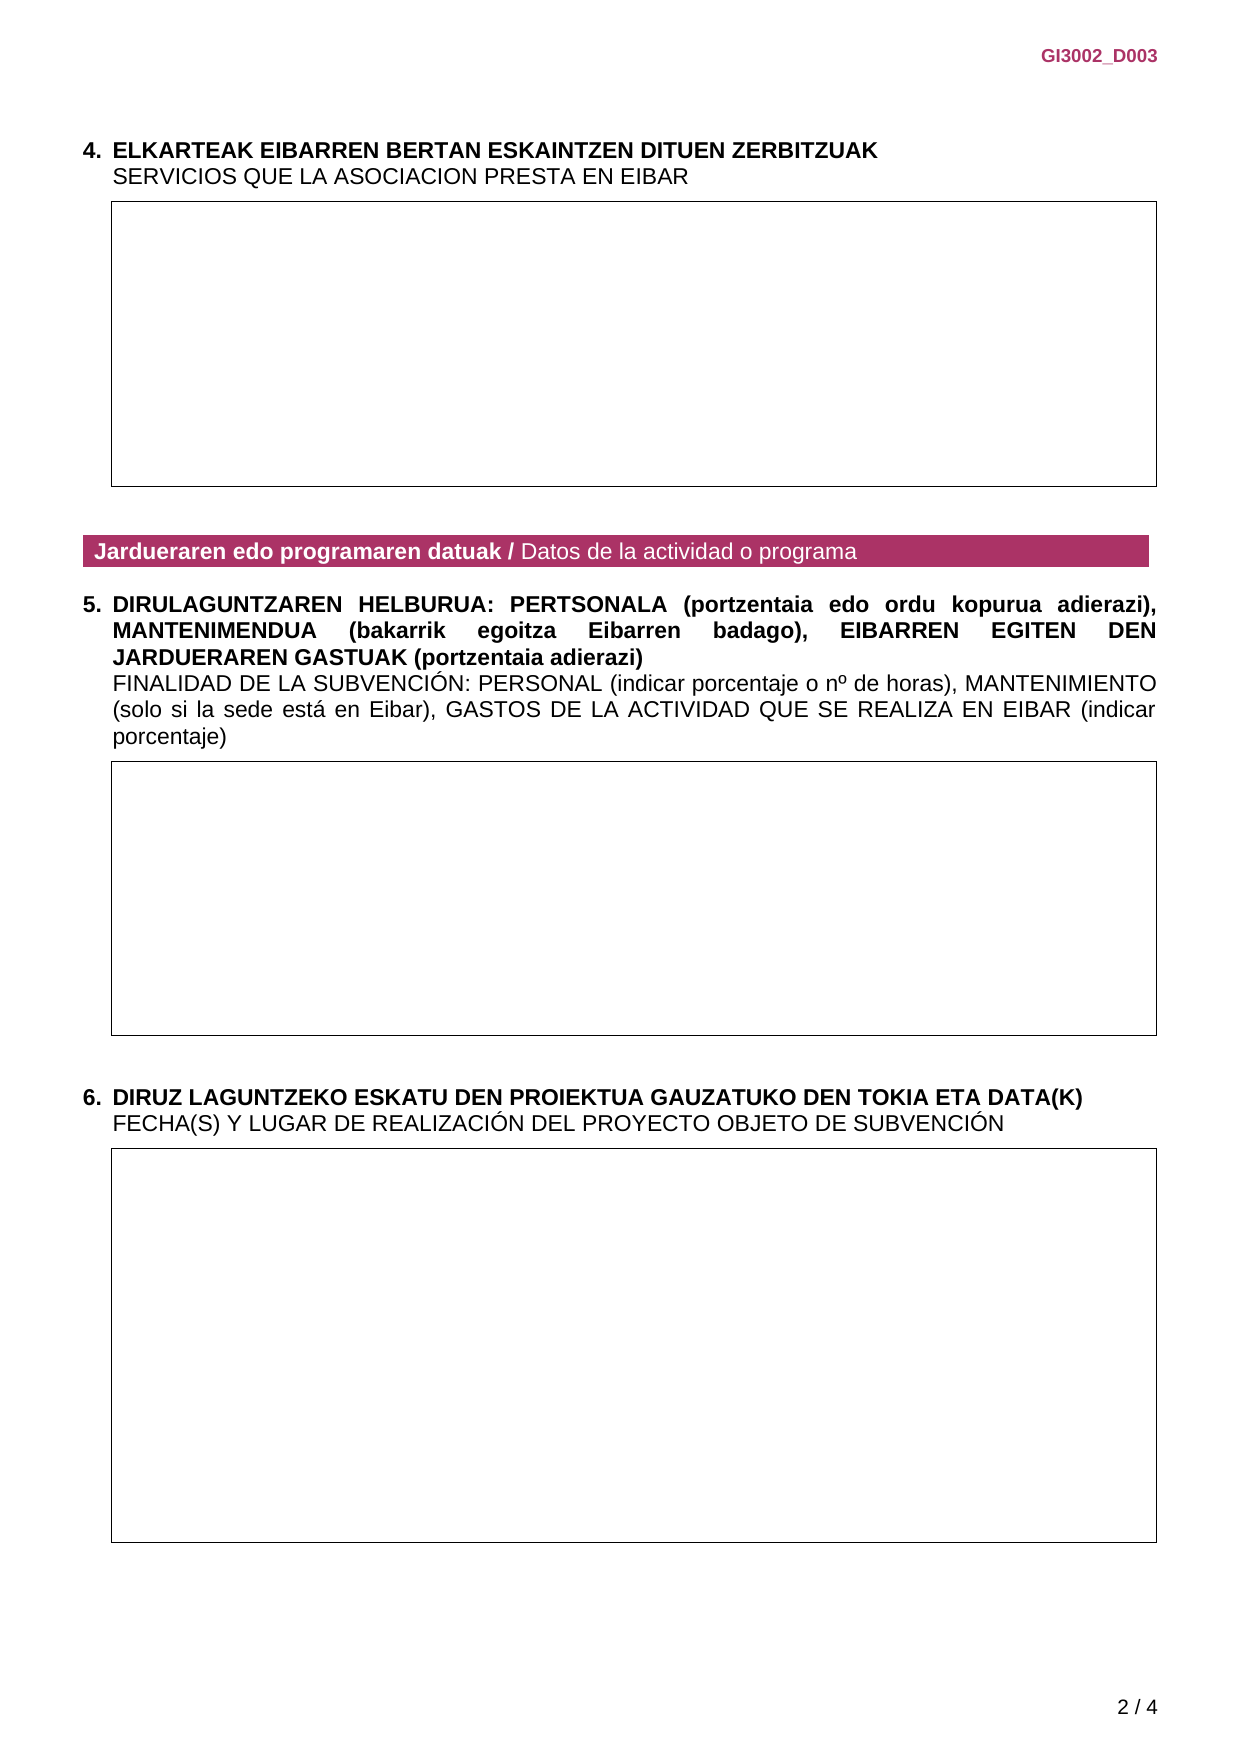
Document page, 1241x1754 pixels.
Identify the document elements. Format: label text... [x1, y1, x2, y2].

table_header [112, 1149, 1156, 1542]
text FECHA(S) Y LUGAR DE REALIZACIÓN DEL PROYECTO OBJETO DE SUBVENCIÓN [112, 1110, 1157, 1136]
list DIRULAGUNTZAREN HELBURUA: PERTSONALA (portzentaia edo ordu kopurua adierazi), MANTENIMENDUA (bakarrik egoitza Eibarren badago), EIBARREN EGITEN DEN JARDUERAREN GASTUAK (portzentaia adierazi) [83, 591, 1157, 670]
table_header Jardueraren edo programaren datuak / Datos de la actividad o programa [83, 535, 1149, 567]
text SERVICIOS QUE LA ASOCIACION PRESTA EN EIBAR [112, 163, 1157, 189]
list ELKARTEAK EIBARREN BERTAN ESKAINTZEN DITUEN ZERBITZUAK [83, 137, 1157, 163]
list DIRUZ LAGUNTZEKO ESKATU DEN PROIEKTUA GAUZATUKO DEN TOKIA ETA DATA(K) [83, 1083, 1157, 1110]
text FINALIDAD DE LA SUBVENCIÓN: PERSONAL (indicar porcentaje o nº de horas), MANTENIMIENTO (solo si la sede está en Eibar), GASTOS DE LA ACTIVIDAD QUE SE REALIZA EN EIBAR (indicar porcentaje) [112, 670, 1157, 749]
table_header [112, 762, 1156, 1034]
table_header [112, 202, 1156, 486]
